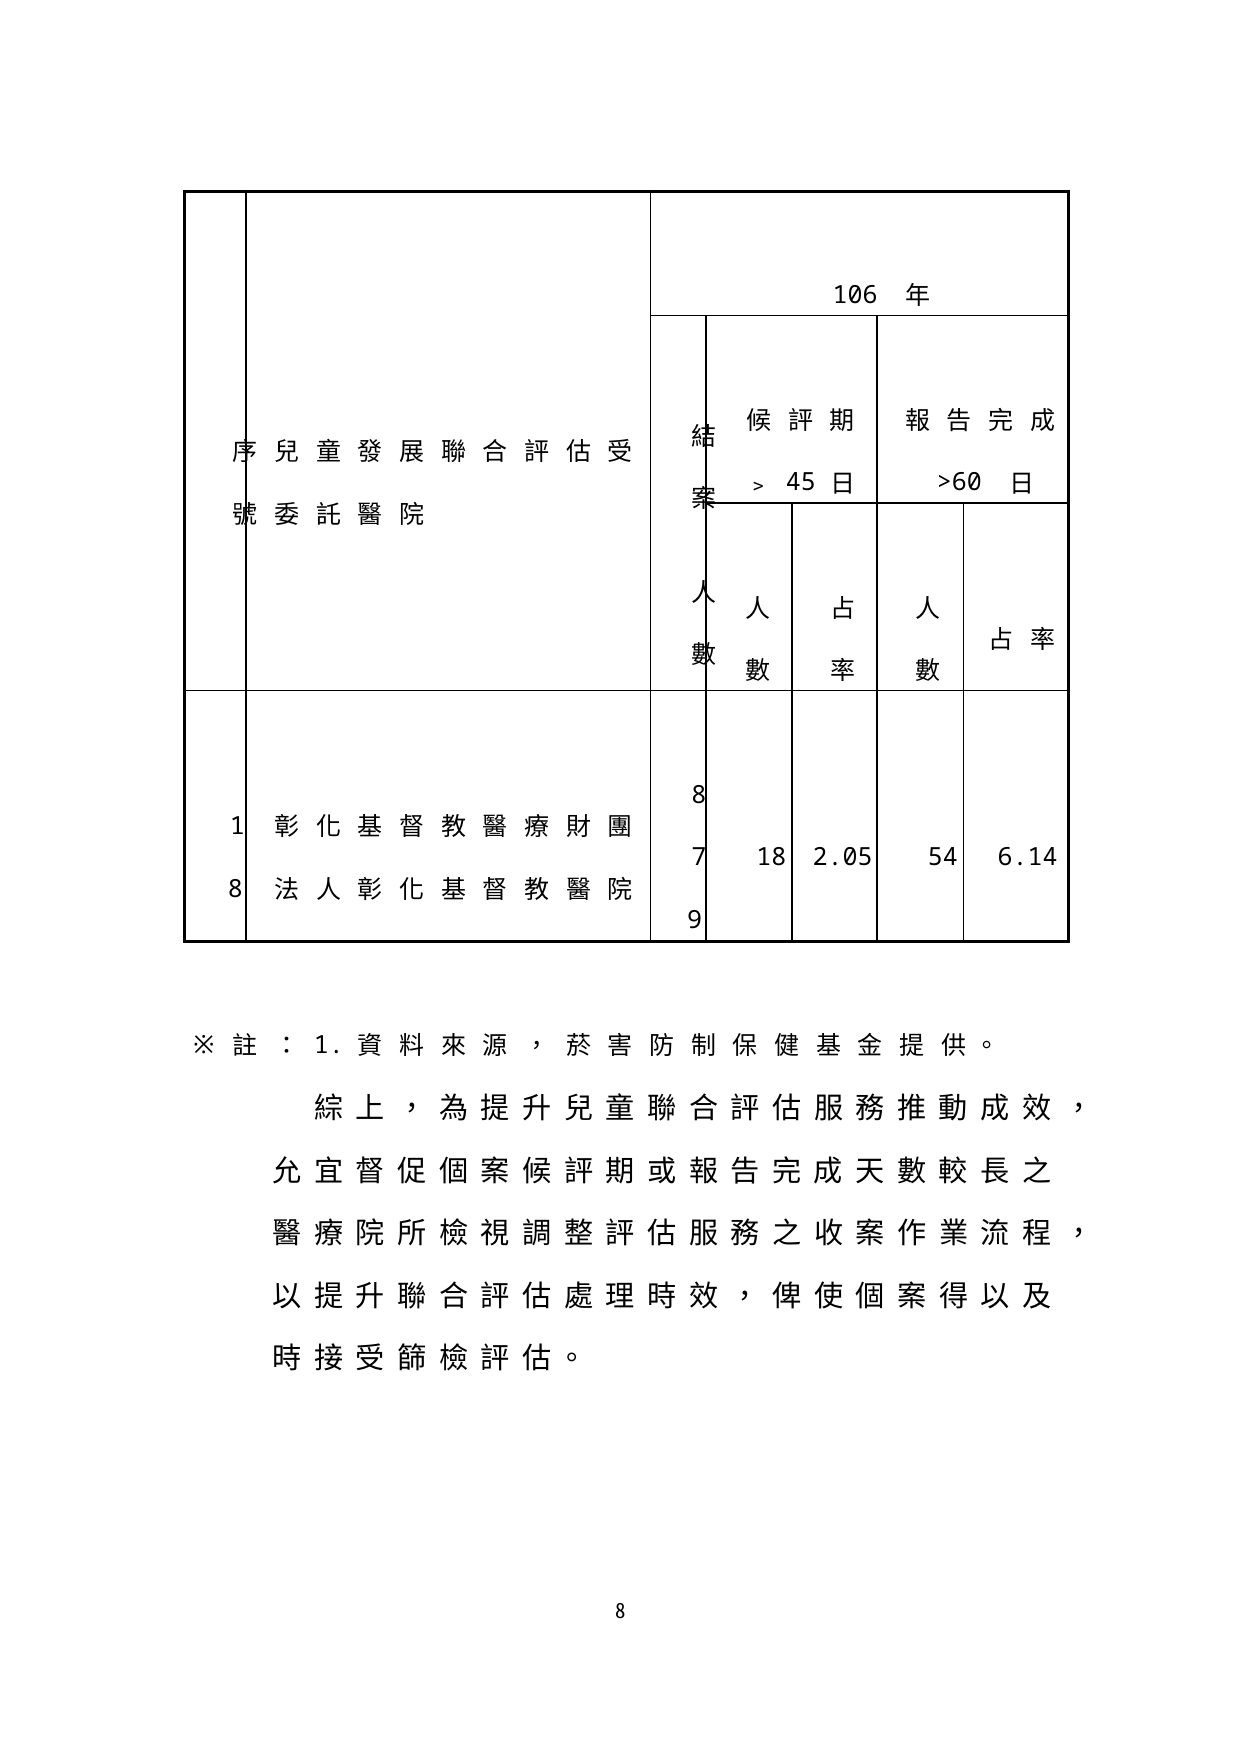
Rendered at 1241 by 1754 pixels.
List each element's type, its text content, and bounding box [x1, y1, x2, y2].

table_cell 報告完成>60日 [878, 316, 1067, 502]
text 綜上，為提升兒童聯合評估服務推動成效，允宜督促個案候評期或報告完成天數較長之醫療院所檢視調整評估服務之收案作業流程，以提升聯合評估處理時效，俾使個案得以及時接受篩檢評估。 [242, 1064, 1058, 1377]
table_header 兒童發展聯合評估受委託醫院 [247, 193, 650, 689]
table_header 106年 [651, 193, 1067, 314]
table_cell 占率 [964, 504, 1067, 689]
table_cell 6.14 [964, 691, 1067, 939]
text ※註：1.資料來源，菸害防制保健基金提供。 [183, 1002, 1058, 1064]
table_cell 18 [186, 691, 245, 939]
table_cell 18 [707, 691, 791, 939]
table_cell 占率 [793, 504, 876, 689]
table_header 序號 [186, 193, 245, 689]
table_cell 人數 [878, 504, 963, 689]
table_cell 結案 人數 [651, 316, 705, 689]
table_cell 2.05 [793, 691, 876, 939]
table_cell 彰化基督教醫療財團法人彰化基督教醫院 [247, 691, 650, 939]
table_cell 候評期﹥45日 [707, 316, 876, 502]
table_cell 人數 [707, 504, 791, 689]
table_cell 879 [651, 691, 705, 939]
table_cell 54 [878, 691, 963, 939]
